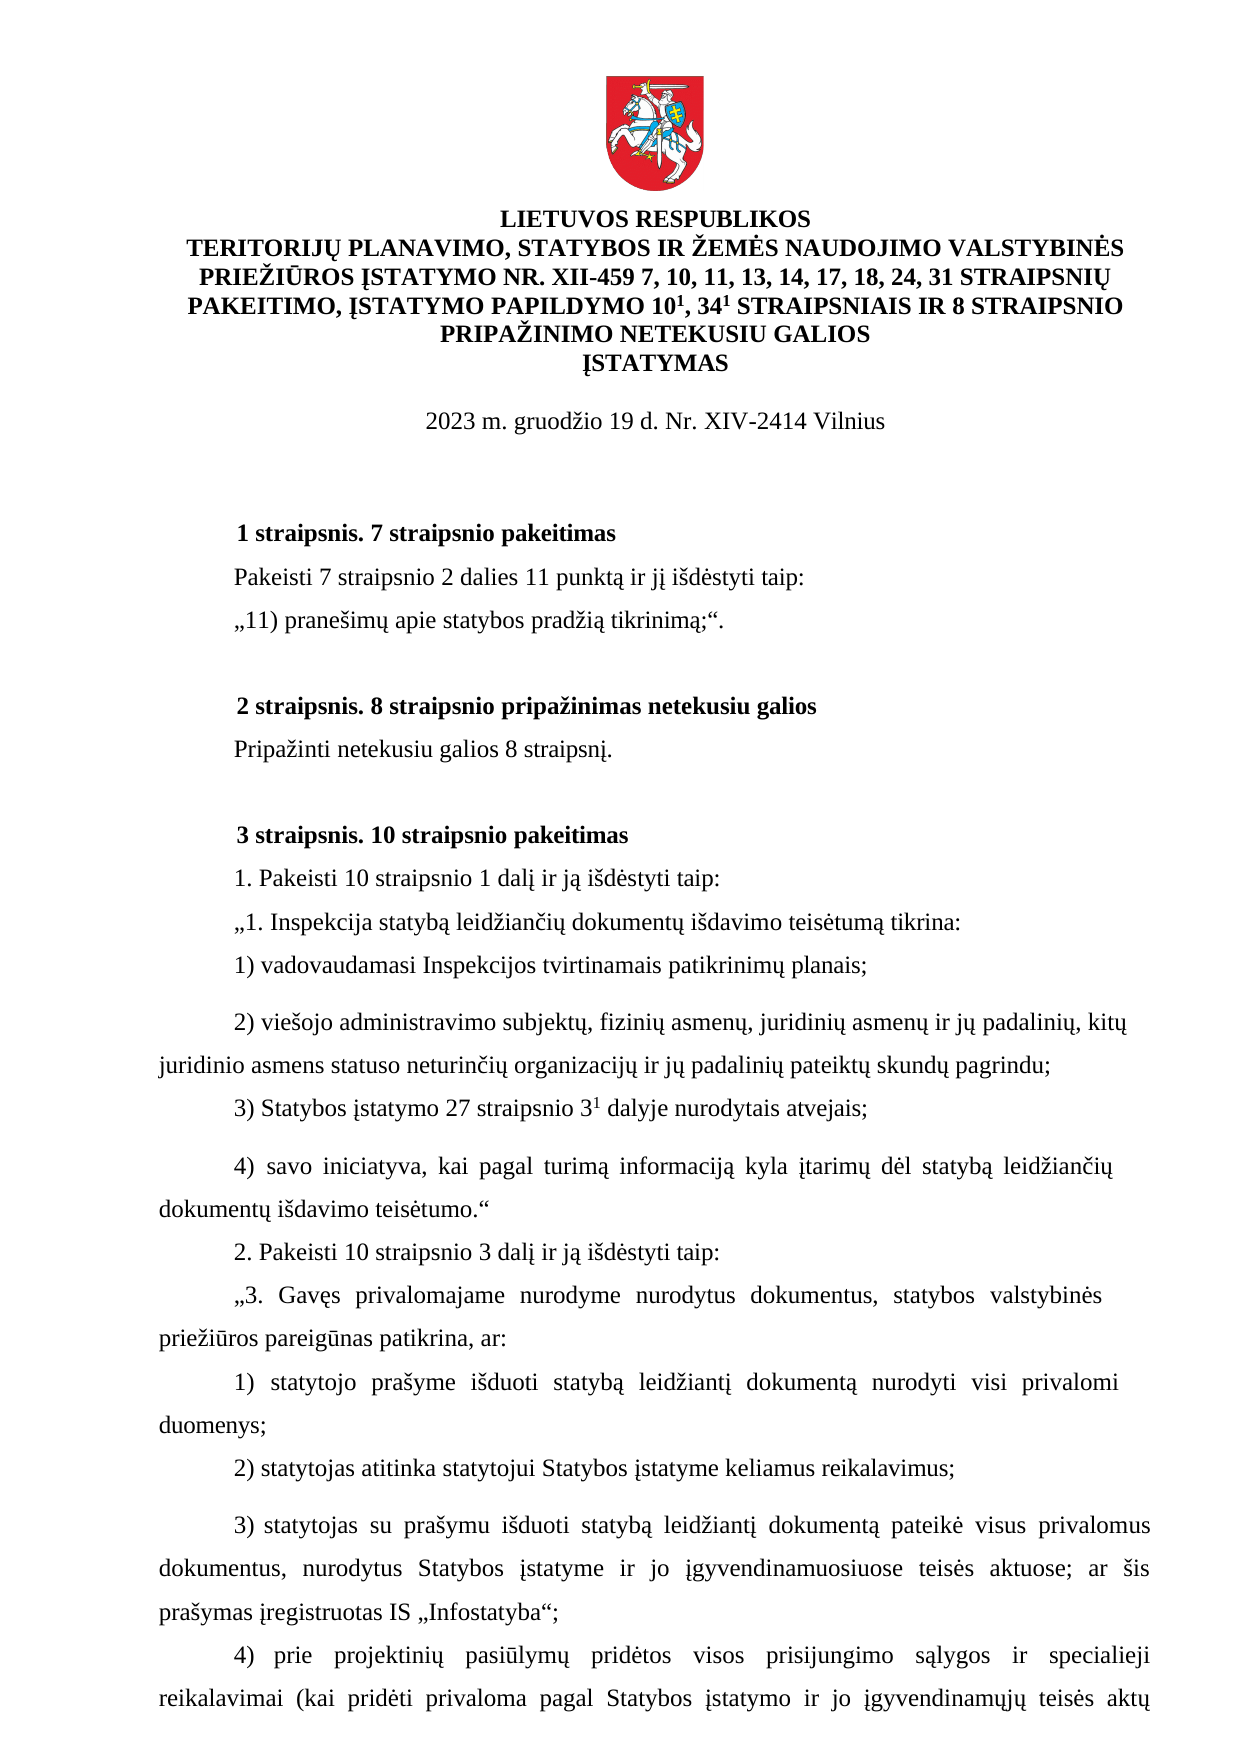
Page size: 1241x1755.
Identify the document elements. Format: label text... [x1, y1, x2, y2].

text Pripažinti netekusiu galios 8 straipsnį. [233, 734, 1163, 763]
text 4) savo iniciatyva, kai pagal turimą informaciją kyla įtarimų dėl statybą leidžiančių dokumentų išdavimo teisėtumo.“ [158, 1151, 1151, 1223]
text 2 straipsnis. 8 straipsnio pripažinimas netekusiu galios [148, 691, 1163, 720]
text LIETUVOS RESPUBLIKOS [148, 204, 1163, 233]
text 3 straipsnis. 10 straipsnio pakeitimas [148, 820, 1163, 849]
text 1. Pakeisti 10 straipsnio 1 dalį ir ją išdėstyti taip: [233, 863, 1163, 892]
text 1) vadovaudamasi Inspekcijos tvirtinamais patikrinimų planais; [233, 950, 1163, 978]
text 1) statytojo prašyme išduoti statybą leidžiantį dokumentą nurodyti visi privalomi duomenys; [158, 1367, 1151, 1438]
text TERITORIJŲ PLANAVIMO, STATYBOS IR ŽEMĖS NAUDOJIMO VALSTYBINĖS PRIEŽIŪROS ĮSTATYMO NR. XII-459 7, 10, 11, 13, 14, 17, 18, 24, 31 STRAIPSNIŲ [148, 233, 1163, 291]
text 2. Pakeisti 10 straipsnio 3 dalį ir ją išdėstyti taip: [233, 1237, 1163, 1266]
text PAKEITIMO, ĮSTATYMO PAPILDYMO 101, 341 STRAIPSNIAIS IR 8 STRAIPSNIO PRIPAŽINIMO NETEKUSIU GALIOS [148, 291, 1163, 348]
text 3) Statybos įstatymo 27 straipsnio 31 dalyje nurodytais atvejais; [233, 1093, 1163, 1122]
text 2023 m. gruodžio 19 d. Nr. XIV-2414 Vilnius [423, 406, 887, 434]
text 4) prie projektinių pasiūlymų pridėtos visos prisijungimo sąlygos ir specialieji reikalavimai (kai pridėti privaloma pagal Statybos įstatymo ir jo įgyvendinamųjų teisės aktų [158, 1640, 1151, 1712]
text „11) pranešimų apie statybos pradžią tikrinimą;“. [233, 605, 1163, 633]
text „1. Inspekcija statybą leidžiančių dokumentų išdavimo teisėtumą tikrina: [233, 907, 1163, 935]
text ĮSTATYMAS [148, 348, 1163, 377]
text 1 straipsnis. 7 straipsnio pakeitimas [148, 518, 1163, 547]
text Pakeisti 7 straipsnio 2 dalies 11 punktą ir jį išdėstyti taip: [233, 562, 1163, 590]
text „3. Gavęs privalomajame nurodyme nurodytus dokumentus, statybos valstybinės priežiūros pareigūnas patikrina, ar: [158, 1280, 1163, 1352]
text 3) statytojas su prašymu išduoti statybą leidžiantį dokumentą pateikė visus privalomus dokumentus, nurodytus Statybos įstatyme ir jo įgyvendinamuosiuose teisės aktuose; ar šis prašymas įregistruotas IS „Infostatyba“; [158, 1510, 1151, 1625]
text 2) statytojas atitinka statytojui Statybos įstatyme keliamus reikalavimus; [233, 1453, 1163, 1482]
text 2) viešojo administravimo subjektų, fizinių asmenų, juridinių asmenų ir jų padalinių, kitų juridinio asmens statuso neturinčių organizacijų ir jų padalinių pateiktų skundų pagrindu; [158, 1007, 1151, 1079]
